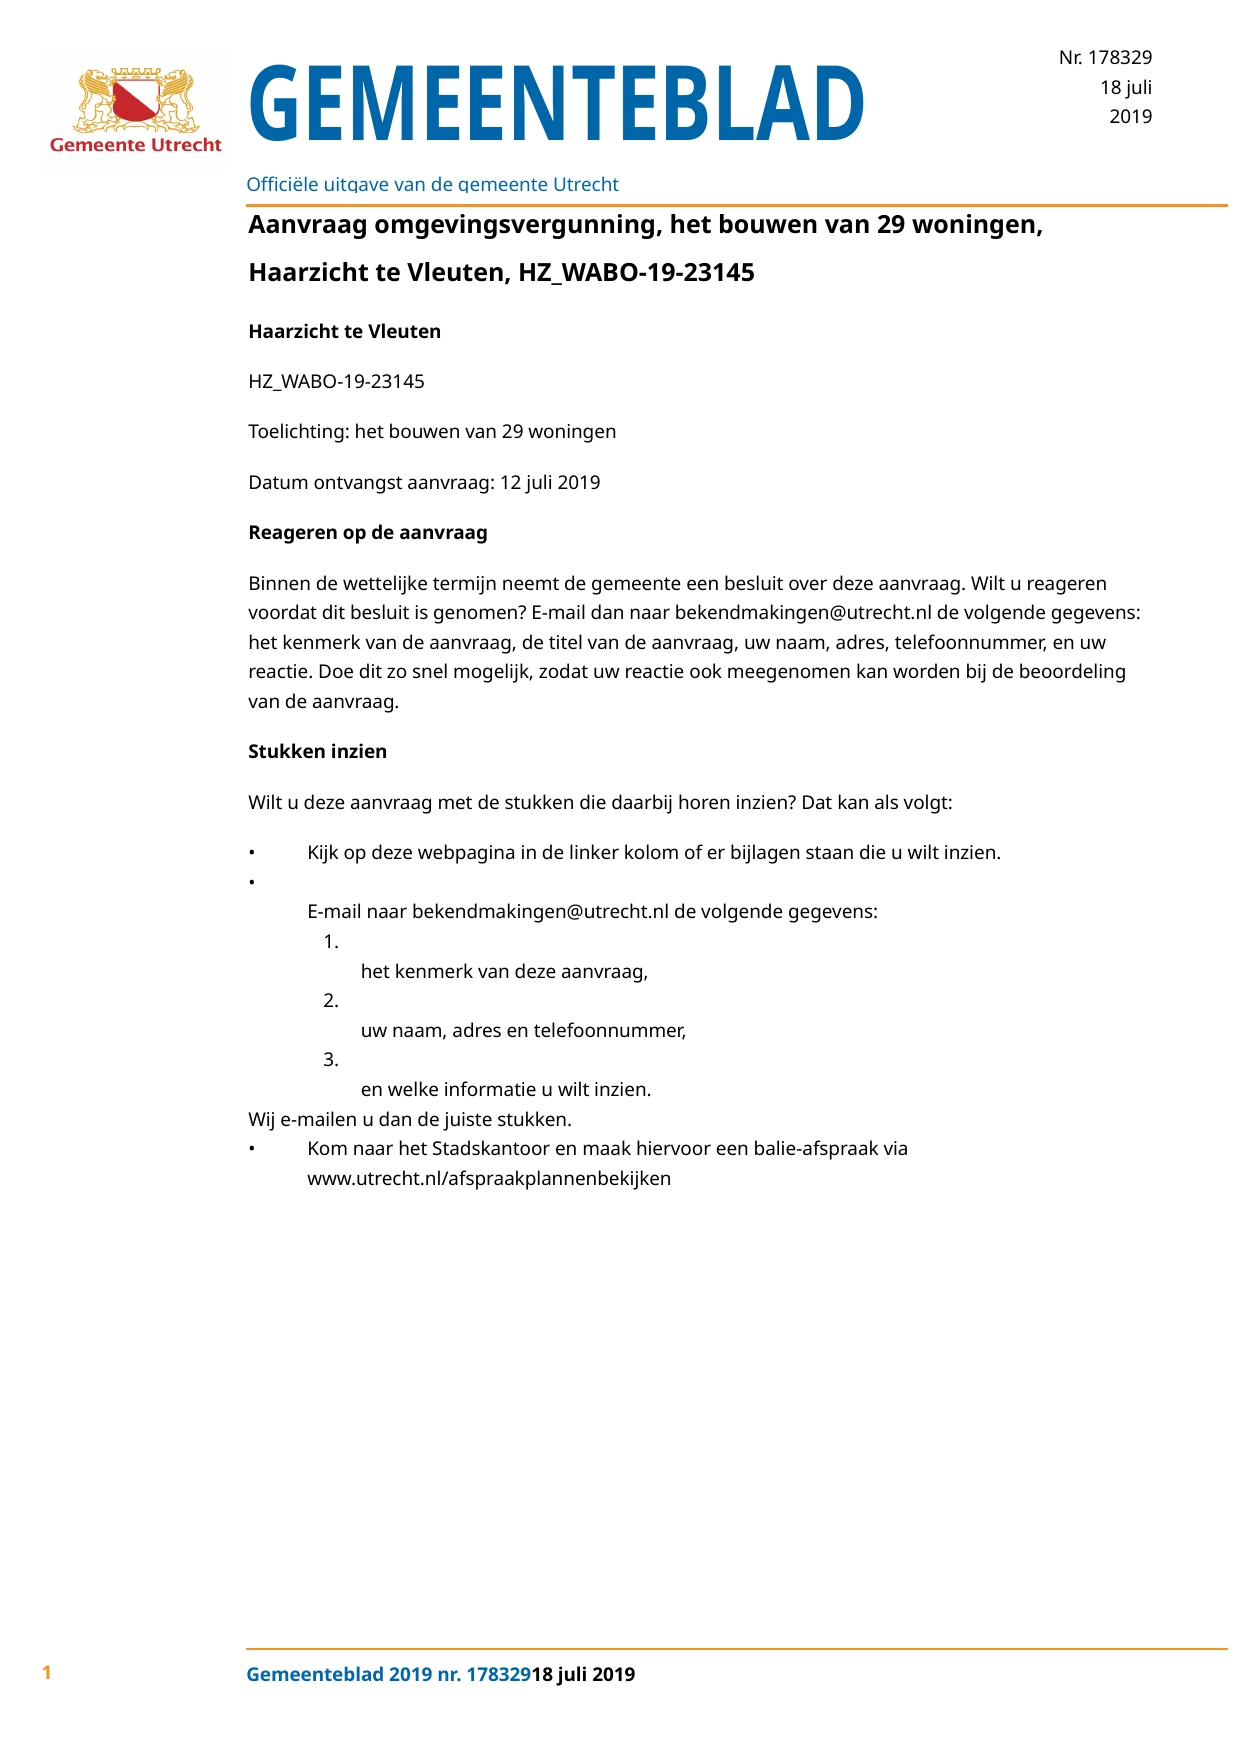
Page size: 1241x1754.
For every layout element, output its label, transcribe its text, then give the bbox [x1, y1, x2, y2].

list Kijk op deze webpagina in de linker kolom of er bijlagen staan die u wilt inzien. [248, 839, 1152, 865]
text Haarzicht te Vleuten [248, 318, 1152, 344]
text Aanvraag omgevingsvergunning, het bouwen van 29 woningen, Haarzicht te Vleuten, HZ_WABO-19-23145 [248, 207, 1152, 288]
text HZ_WABO-19-23145 [248, 368, 1152, 394]
text Wilt u deze aanvraag met de stukken die daarbij horen inzien? Dat kan als volgt: [248, 789, 1152, 815]
text Binnen de wettelijke termijn neemt de gemeente een besluit over deze aanvraag. Wilt u reageren voordat dit besluit is genomen? E-mail dan naar bekendmakingen@utrecht.nl de volgende gegevens: het kenmerk van de aanvraag, de titel van de aanvraag, uw naam, adres, telefoonnummer, en uw reactie. Doe dit zo snel mogelijk, zodat uw reactie ook meegenomen kan worden bij de beoordeling van de aanvraag. [248, 570, 1152, 714]
text Datum ontvangst aanvraag: 12 juli 2019 [248, 469, 1152, 495]
list E-mail naar bekendmakingen@utrecht.nl de volgende gegevens: [248, 899, 1152, 924]
text Reageren op de aanvraag [248, 519, 1152, 545]
text Wij e-mailen u dan de juiste stukken. [248, 1106, 1152, 1132]
list en welke informatie u wilt inzien. [323, 1076, 1152, 1102]
text Toelichting: het bouwen van 29 woningen [248, 419, 1152, 444]
text Stukken inzien [248, 739, 1152, 764]
list Kom naar het Stadskantoor en maak hiervoor een balie-afspraak via www.utrecht.nl/afspraakplannenbekijken [248, 1135, 1152, 1191]
list het kenmerk van deze aanvraag, [323, 958, 1152, 984]
picture [41, 47, 231, 172]
list uw naam, adres en telefoonnummer, [323, 1017, 1152, 1043]
